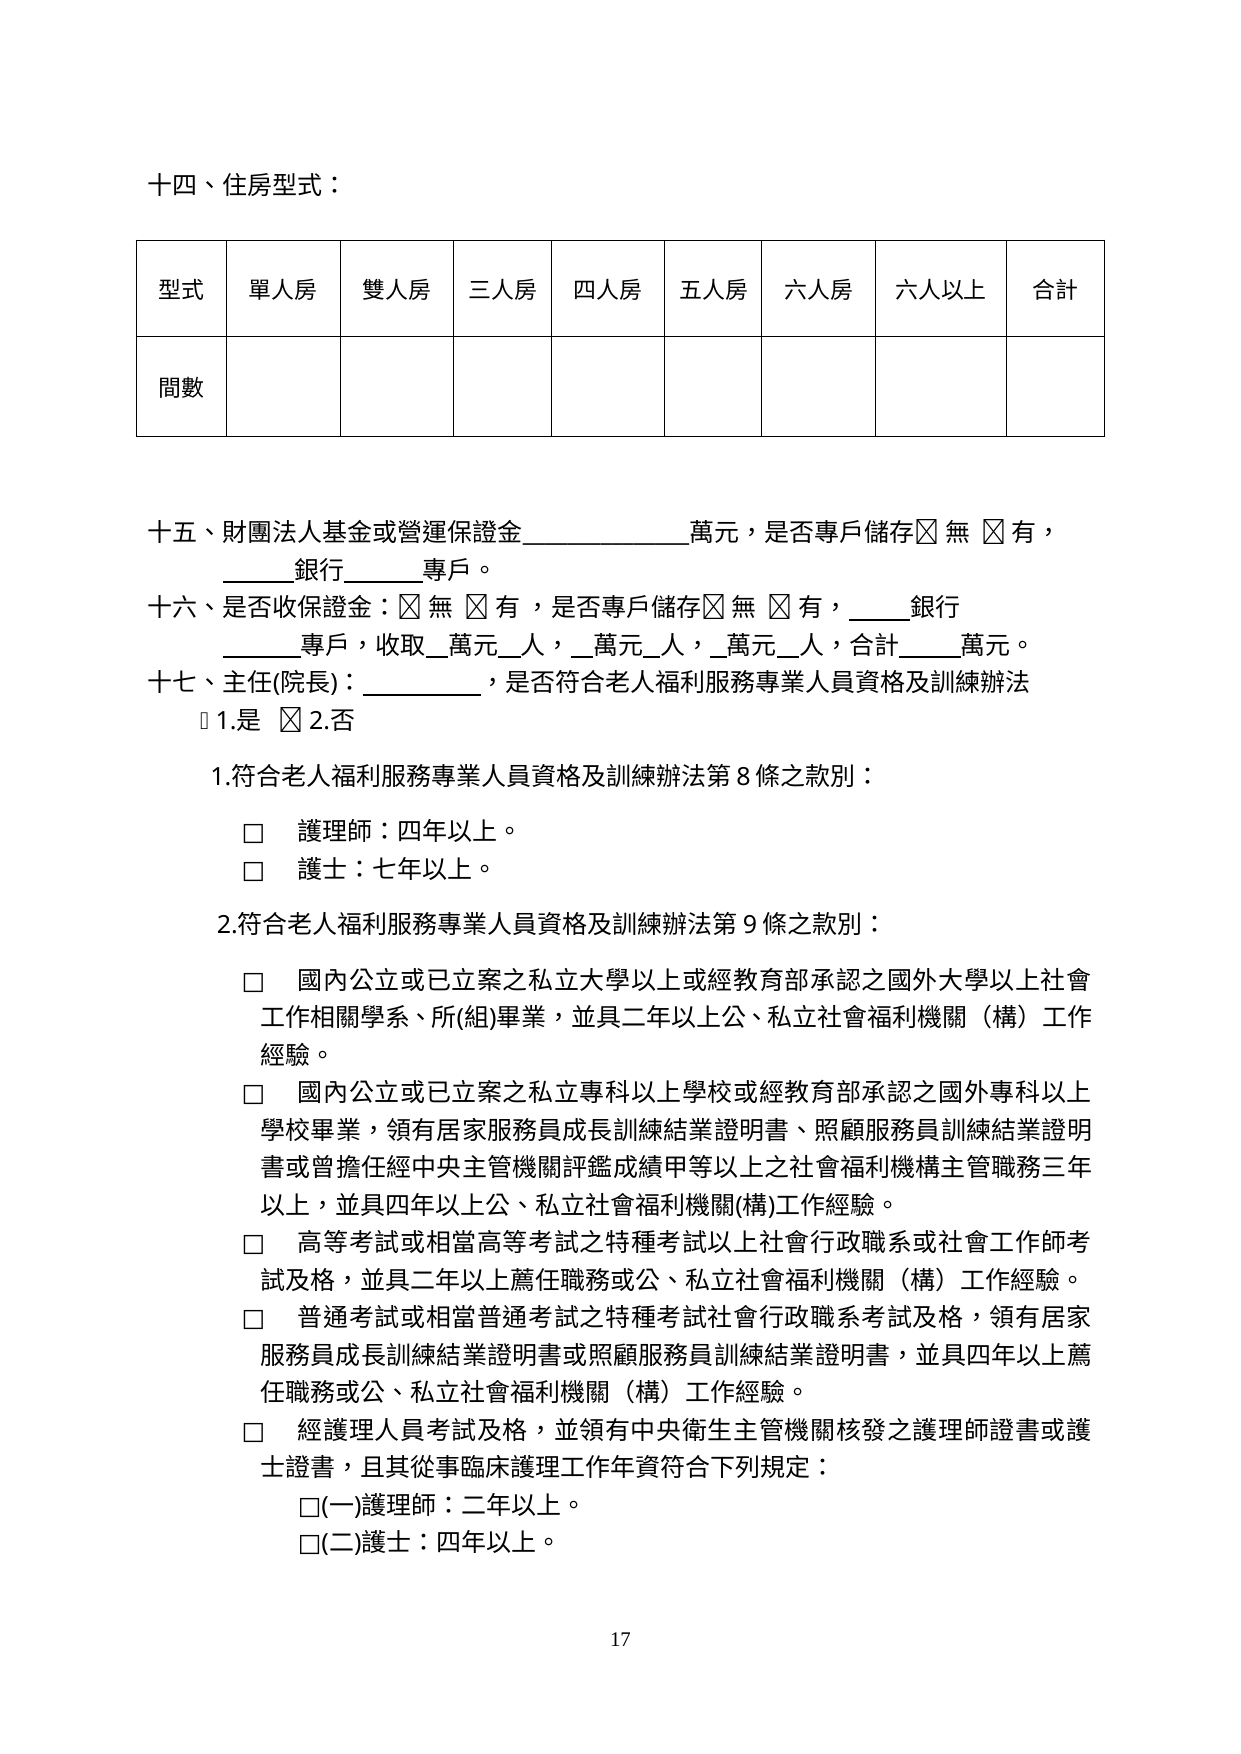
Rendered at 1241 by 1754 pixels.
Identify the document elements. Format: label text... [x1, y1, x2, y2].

text 十四、住房型式： [148, 164, 1092, 202]
table_header 五人房 [665, 241, 761, 336]
text 2.符合老人福利服務專業人員資格及訓練辦法第9條之款別： [148, 904, 1092, 942]
list 護理師：四年以上。 [241, 811, 1092, 848]
list 經護理人員考試及格，並領有中央衛生主管機關核發之護理師證書或護士證書，且其從事臨床護理工作年資符合下列規定： [241, 1410, 1092, 1485]
list 高等考試或相當高等考試之特種考試以上社會行政職系或社會工作師考試及格，並具二年以上薦任職務或公、私立社會福利機關（構）工作經驗。 [241, 1222, 1092, 1297]
text 十七、主任(院長)： ，是否符合老人福利服務專業人員資格及訓練辦法 [148, 662, 1092, 700]
table_cell [876, 337, 1006, 436]
table_cell [227, 337, 340, 436]
text 十五、財團法人基金或營運保證金_______________萬元，是否專戶儲存 無  有， [148, 512, 1092, 550]
table_cell 間數 [137, 337, 226, 436]
table_header 型式 [137, 241, 226, 336]
text  1.是  2.否 [148, 700, 1092, 737]
text 十六、是否收保證金： 無  有 ，是否專戶儲存 無  有， 銀行 [148, 587, 1092, 625]
list 普通考試或相當普通考試之特種考試社會行政職系考試及格，領有居家服務員成長訓練結業證明書或照顧服務員訓練結業證明書，並具四年以上薦任職務或公、私立社會福利機關（構）工作經驗。 [241, 1297, 1092, 1410]
table_cell [454, 337, 551, 436]
text □(二)護士：四年以上。 [223, 1522, 1092, 1560]
table_header 雙人房 [341, 241, 453, 336]
list 國內公立或已立案之私立專科以上學校或經教育部承認之國外專科以上學校畢業，領有居家服務員成長訓練結業證明書、照顧服務員訓練結業證明書或曾擔任經中央主管機關評鑑成績甲等以上之社會福利機構主管職務三年以上，並具四年以上公、私立社會福利機關(構)工作經驗。 [241, 1072, 1092, 1222]
table_header 六人以上 [876, 241, 1006, 336]
text 專戶，收取 萬元 人， 萬元 人， 萬元 人，合計 萬元。 [223, 625, 1092, 662]
text □(一)護理師：二年以上。 [223, 1485, 1092, 1522]
table_cell [552, 337, 664, 436]
text 1.符合老人福利服務專業人員資格及訓練辦法第8條之款別： [148, 755, 1092, 793]
table_cell [341, 337, 453, 436]
table_header 合計 [1007, 241, 1104, 336]
table_header 單人房 [227, 241, 340, 336]
table_header 四人房 [552, 241, 664, 336]
list 國內公立或已立案之私立大學以上或經教育部承認之國外大學以上社會工作相關學系、所(組)畢業，並具二年以上公、私立社會福利機關（構）工作經驗。 [241, 960, 1092, 1072]
table_cell [762, 337, 875, 436]
table_cell [1007, 337, 1104, 436]
table_header 六人房 [762, 241, 875, 336]
table_header 三人房 [454, 241, 551, 336]
text 銀行 專戶。 [223, 550, 1092, 587]
table_cell [665, 337, 761, 436]
list 護士：七年以上。 [241, 848, 1092, 886]
